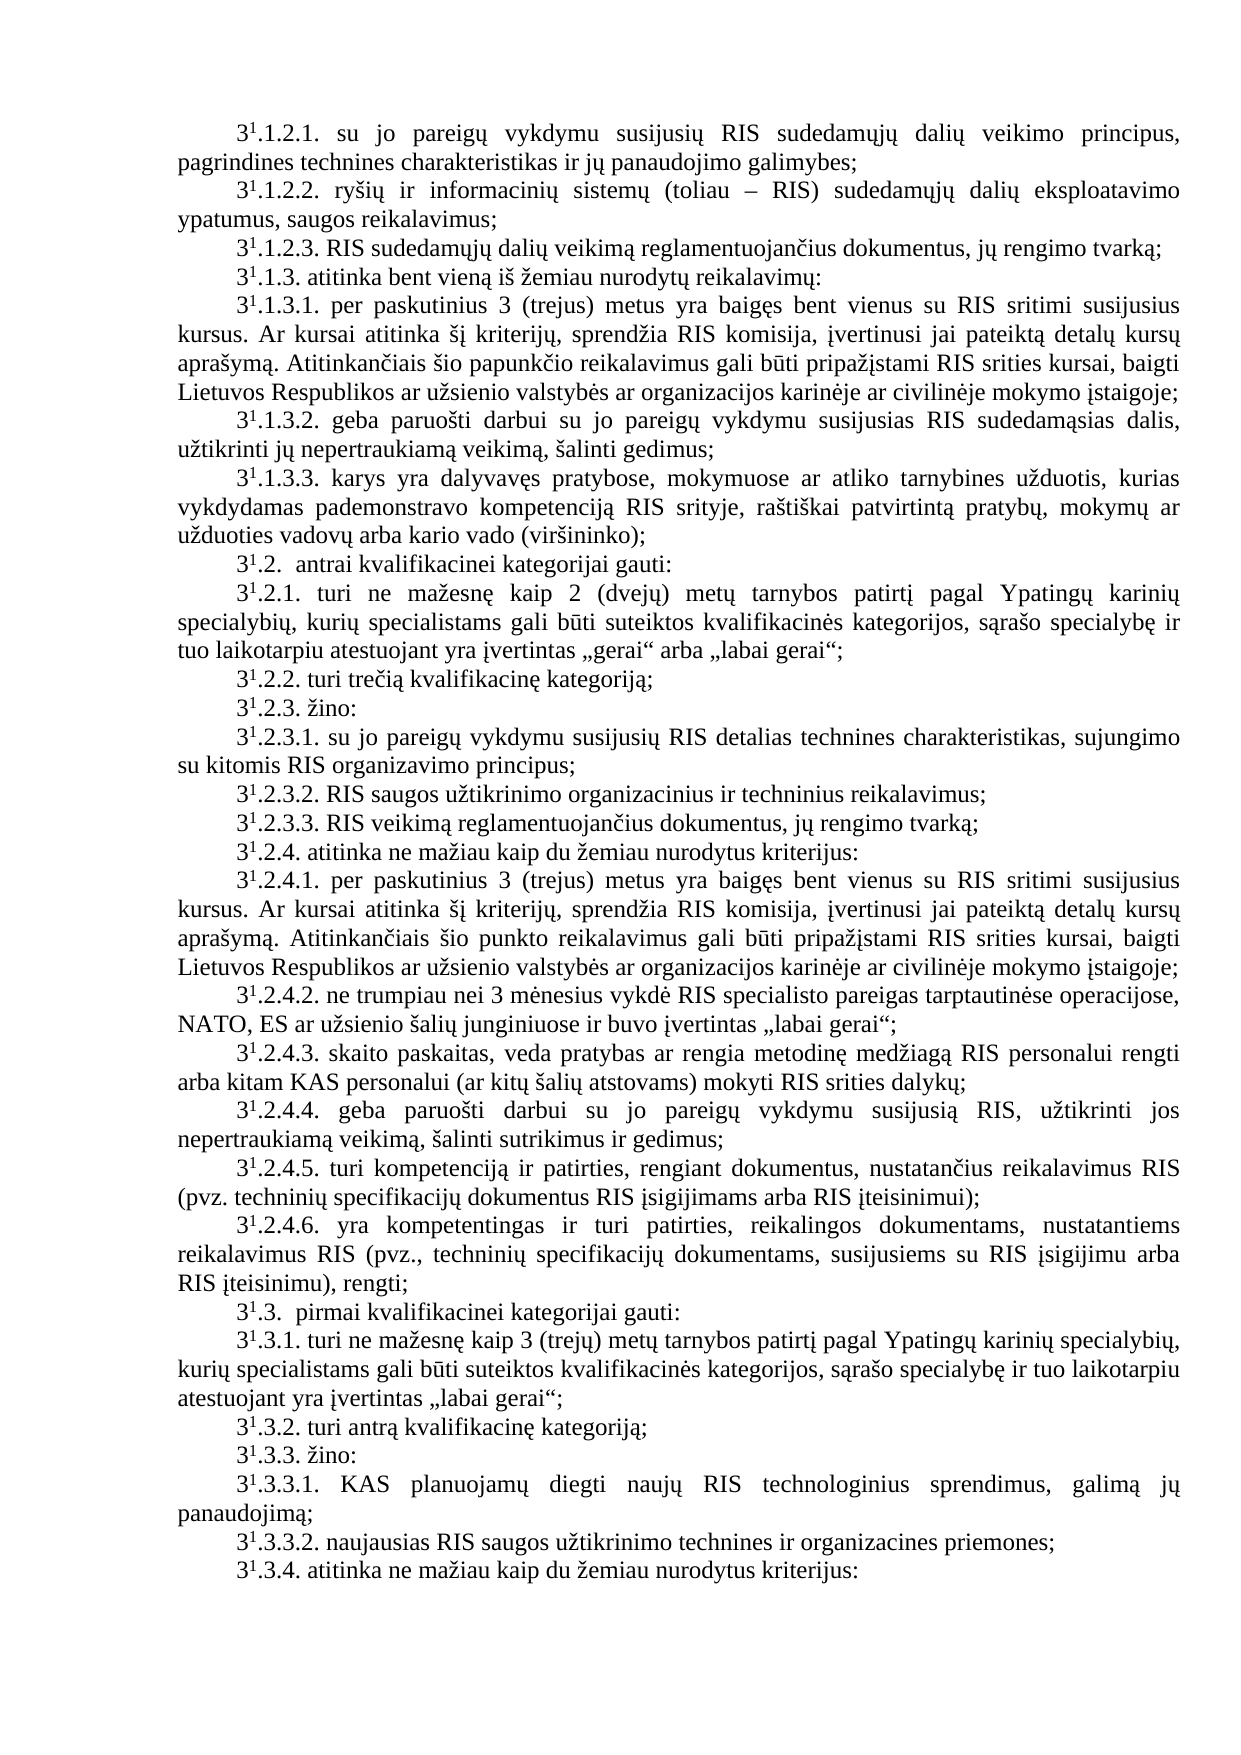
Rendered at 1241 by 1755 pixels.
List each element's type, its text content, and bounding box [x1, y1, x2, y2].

text 31.1.3. atitinka bent vieną iš žemiau nurodytų reikalavimų: [177, 262, 1181, 291]
text 31.2.4.5. turi kompetenciją ir patirties, rengiant dokumentus, nustatančius reikalavimus RIS (pvz. techninių specifikacijų dokumentus RIS įsigijimams arba RIS įteisinimui); [177, 1153, 1181, 1211]
text 31.2.4.2. ne trumpiau nei 3 mėnesius vykdė RIS specialisto pareigas tarptautinėse operacijose, NATO, ES ar užsienio šalių junginiuose ir buvo įvertintas „labai gerai“; [177, 981, 1181, 1038]
text 31.2.3.1. su jo pareigų vykdymu susijusių RIS detalias technines charakteristikas, sujungimo su kitomis RIS organizavimo principus; [177, 722, 1181, 779]
text 31.2.3.3. RIS veikimą reglamentuojančius dokumentus, jų rengimo tvarką; [177, 808, 1181, 837]
text 31.1.3.2. geba paruošti darbui su jo pareigų vykdymu susijusias RIS sudedamąsias dalis, užtikrinti jų nepertraukiamą veikimą, šalinti gedimus; [177, 406, 1181, 463]
text 31.2.4.6. yra kompetentingas ir turi patirties, reikalingos dokumentams, nustatantiems reikalavimus RIS (pvz., techninių specifikacijų dokumentams, susijusiems su RIS įsigijimu arba RIS įteisinimu), rengti; [177, 1211, 1181, 1297]
text 31.2.1. turi ne mažesnę kaip 2 (dvejų) metų tarnybos patirtį pagal Ypatingų karinių specialybių, kurių specialistams gali būti suteiktos kvalifikacinės kategorijos, sąrašo specialybę ir tuo laikotarpiu atestuojant yra įvertintas „gerai“ arba „labai gerai“; [177, 578, 1181, 664]
text 31.2.3.2. RIS saugos užtikrinimo organizacinius ir techninius reikalavimus; [177, 779, 1181, 808]
text 31.3.2. turi antrą kvalifikacinę kategoriją; [177, 1412, 1181, 1441]
text 31.2.4.4. geba paruošti darbui su jo pareigų vykdymu susijusią RIS, užtikrinti jos nepertraukiamą veikimą, šalinti sutrikimus ir gedimus; [177, 1096, 1181, 1153]
text 31.3.4. atitinka ne mažiau kaip du žemiau nurodytus kriterijus: [177, 1556, 1181, 1584]
text 31.2.2. turi trečią kvalifikacinę kategoriją; [177, 664, 1181, 693]
text 31.3.3. žino: [177, 1441, 1181, 1469]
text 31.2.3. žino: [177, 693, 1181, 722]
text 31.3.1. turi ne mažesnę kaip 3 (trejų) metų tarnybos patirtį pagal Ypatingų karinių specialybių, kurių specialistams gali būti suteiktos kvalifikacinės kategorijos, sąrašo specialybę ir tuo laikotarpiu atestuojant yra įvertintas „labai gerai“; [177, 1326, 1181, 1412]
text 31.2.4. atitinka ne mažiau kaip du žemiau nurodytus kriterijus: [177, 837, 1181, 866]
text 31.3.3.2. naujausias RIS saugos užtikrinimo technines ir organizacines priemones; [177, 1527, 1181, 1556]
text 31.2.4.3. skaito paskaitas, veda pratybas ar rengia metodinę medžiagą RIS personalui rengti arba kitam KAS personalui (ar kitų šalių atstovams) mokyti RIS srities dalykų; [177, 1038, 1181, 1096]
text 31.1.2.1. su jo pareigų vykdymu susijusių RIS sudedamųjų dalių veikimo principus, pagrindines technines charakteristikas ir jų panaudojimo galimybes; [177, 118, 1181, 176]
text 31.1.3.1. per paskutinius 3 (trejus) metus yra baigęs bent vienus su RIS sritimi susijusius kursus. Ar kursai atitinka šį kriterijų, sprendžia RIS komisija, įvertinusi jai pateiktą detalų kursų aprašymą. Atitinkančiais šio papunkčio reikalavimus gali būti pripažįstami RIS srities kursai, baigti Lietuvos Respublikos ar užsienio valstybės ar organizacijos karinėje ar civilinėje mokymo įstaigoje; [177, 291, 1181, 406]
text 31.1.2.3. RIS sudedamųjų dalių veikimą reglamentuojančius dokumentus, jų rengimo tvarką; [177, 233, 1181, 262]
text 31.3.3.1. KAS planuojamų diegti naujų RIS technologinius sprendimus, galimą jų panaudojimą; [177, 1469, 1181, 1527]
text 31.1.3.3. karys yra dalyvavęs pratybose, mokymuose ar atliko tarnybines užduotis, kurias vykdydamas pademonstravo kompetenciją RIS srityje, raštiškai patvirtintą pratybų, mokymų ar užduoties vadovų arba kario vado (viršininko); [177, 463, 1181, 549]
text 31.1.2.2. ryšių ir informacinių sistemų (toliau – RIS) sudedamųjų dalių eksploatavimo ypatumus, saugos reikalavimus; [177, 176, 1181, 233]
text 31.2. antrai kvalifikacinei kategorijai gauti: [177, 549, 1181, 578]
text 31.2.4.1. per paskutinius 3 (trejus) metus yra baigęs bent vienus su RIS sritimi susijusius kursus. Ar kursai atitinka šį kriterijų, sprendžia RIS komisija, įvertinusi jai pateiktą detalų kursų aprašymą. Atitinkančiais šio punkto reikalavimus gali būti pripažįstami RIS srities kursai, baigti Lietuvos Respublikos ar užsienio valstybės ar organizacijos karinėje ar civilinėje mokymo įstaigoje; [177, 866, 1181, 981]
text 31.3. pirmai kvalifikacinei kategorijai gauti: [177, 1297, 1181, 1326]
